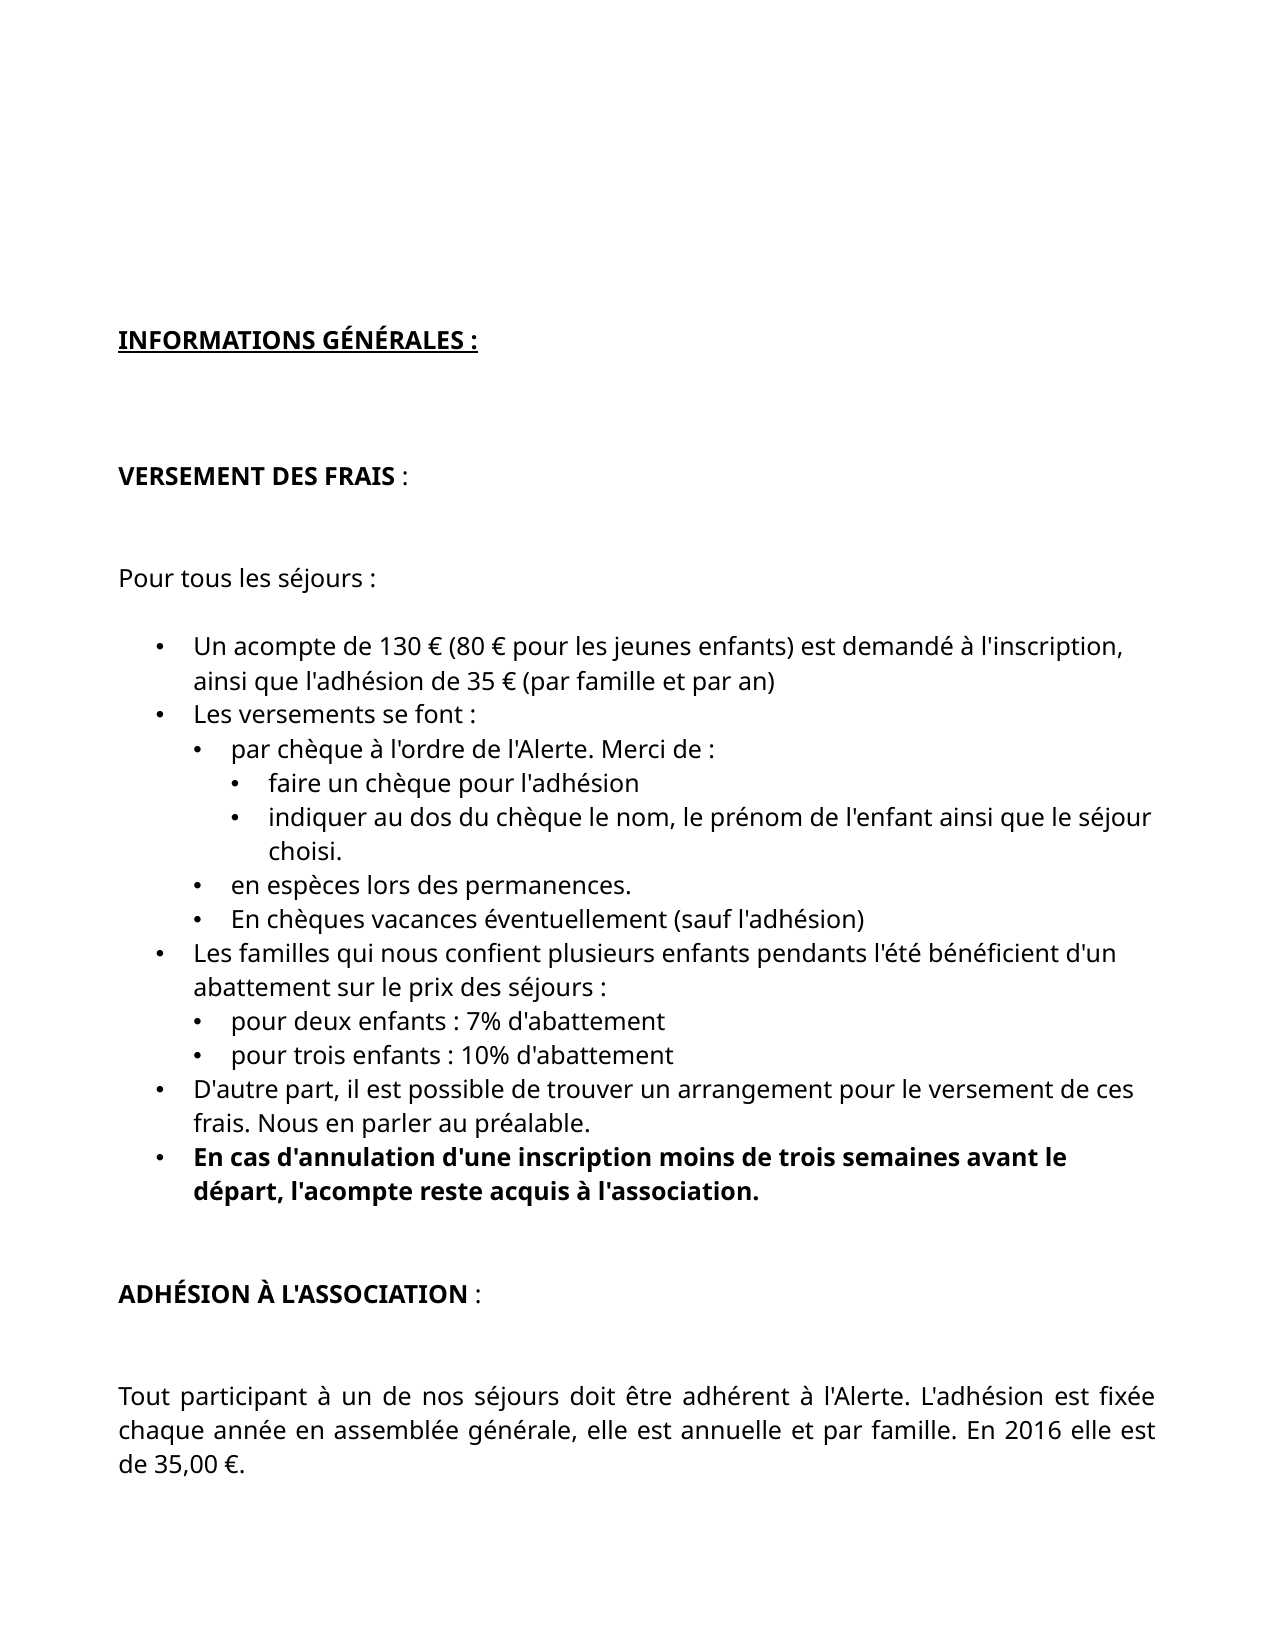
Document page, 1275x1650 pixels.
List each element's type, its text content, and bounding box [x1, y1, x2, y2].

text INFORMATIONS GÉNÉRALES : [118, 322, 1157, 357]
list Les versements se font : [156, 697, 1157, 731]
list En cas d'annulation d'une inscription moins de trois semaines avant le départ, l'acompte reste acquis à l'association. ​ [156, 1140, 1157, 1208]
text ADHÉSION À L'ASSOCIATION : [118, 1276, 1157, 1310]
text Tout participant à un de nos séjours doit être adhérent à l'Alerte. L'adhésion est fixée chaque année en assemblée générale, elle est annuelle et par famille. En 2016 elle est de 35,00 €. [118, 1378, 1157, 1481]
list en espèces lors des permanences. [193, 867, 1157, 902]
list pour trois enfants : 10% d'abattement [193, 1038, 1157, 1072]
list En chèques vacances éventuellement (sauf l'adhésion) [193, 902, 1157, 936]
list D'autre part, il est possible de trouver un arrangement pour le versement de ces frais. Nous en parler au préalable. [156, 1072, 1157, 1140]
list indiquer au dos du chèque le nom, le prénom de l'enfant ainsi que le séjour choisi. [231, 799, 1157, 867]
text VERSEMENT DES FRAIS : [118, 459, 1157, 493]
list par chèque à l'ordre de l'Alerte. Merci de : [193, 731, 1157, 765]
list faire un chèque pour l'adhésion [231, 765, 1157, 799]
text Pour tous les séjours : [118, 561, 1157, 595]
list pour deux enfants : 7% d'abattement [193, 1004, 1157, 1038]
list Les familles qui nous confient plusieurs enfants pendants l'été bénéficient d'un abattement sur le prix des séjours : [156, 936, 1157, 1004]
list Un acompte de 130 € (80 € pour les jeunes enfants) est demandé à l'inscription, ainsi que l'adhésion de 35 € (par famille et par an) [156, 629, 1157, 697]
